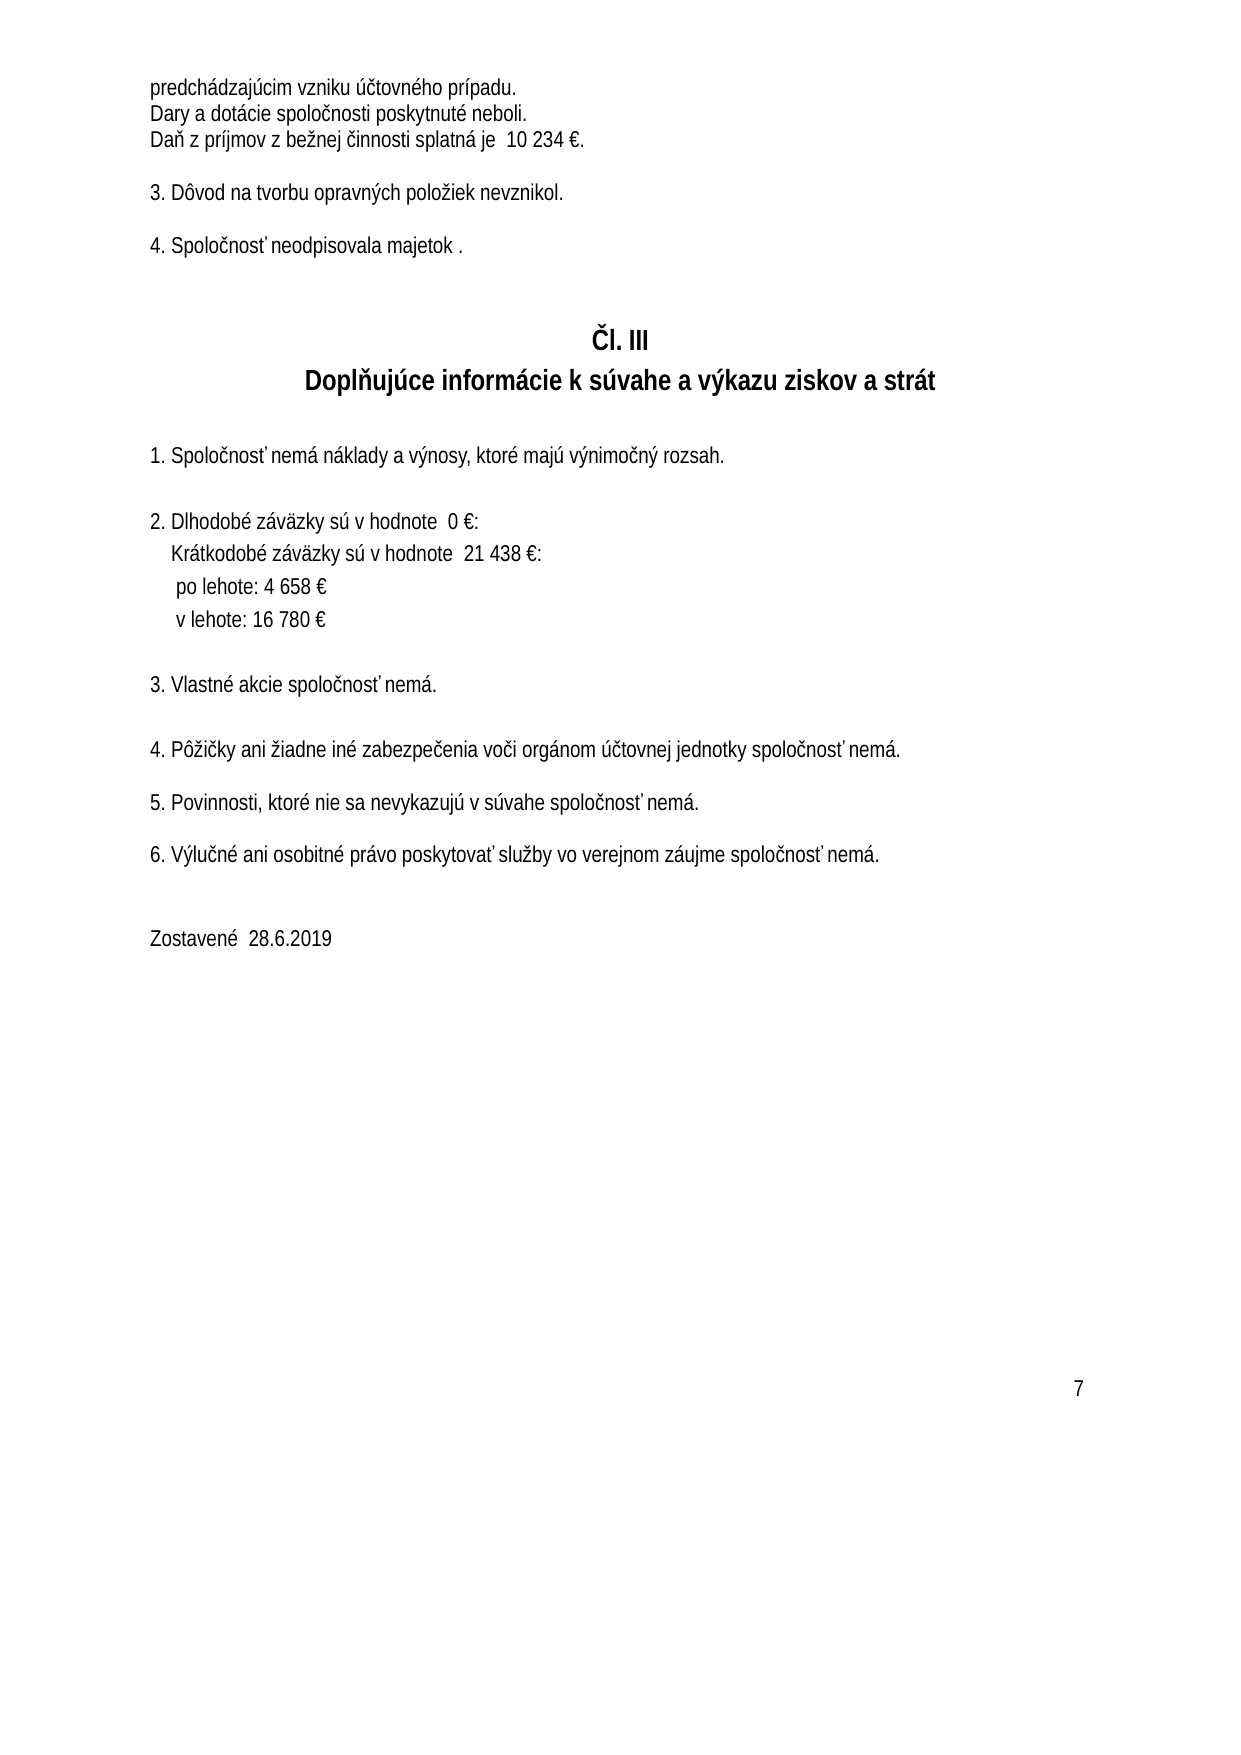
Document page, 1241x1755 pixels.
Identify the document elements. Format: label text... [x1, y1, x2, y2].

text predchádzajúcim vzniku účtovného prípadu. [150, 74, 1090, 100]
text 5. Povinnosti, ktoré nie sa nevykazujú v súvahe spoločnosť nemá. [150, 789, 1090, 815]
text po lehote: 4 658 € [150, 573, 1090, 599]
text v lehote: 16 780 € [150, 606, 1090, 632]
text 4. Pôžičky ani žiadne iné zabezpečenia voči orgánom účtovnej jednotky spoločnosť nemá. [150, 736, 1090, 762]
text 3. Dôvod na tvorbu opravných položiek nevznikol. [150, 179, 1090, 206]
text Čl. III [150, 323, 1090, 357]
text 3. Vlastné akcie spoločnosť nemá. [150, 671, 1090, 697]
text Doplňujúce informácie k súvahe a výkazu ziskov a strát [150, 363, 1090, 397]
text Zostavené 28.6.2019 [150, 925, 1090, 952]
text Dary a dotácie spoločnosti poskytnuté neboli. [150, 100, 1090, 126]
text Krátkodobé záväzky sú v hodnote 21 438 €: [150, 540, 1090, 567]
text 6. Výlučné ani osobitné právo poskytovať služby vo verejnom záujme spoločnosť nemá. [150, 841, 1090, 868]
text 7 [150, 1375, 1090, 1402]
text Daň z príjmov z bežnej činnosti splatná je 10 234 €. [150, 126, 1090, 153]
text 4. Spoločnosť neodpisovala majetok . [150, 232, 1090, 258]
text 2. Dlhodobé záväzky sú v hodnote 0 €: [150, 508, 1090, 534]
text 1. Spoločnosť nemá náklady a výnosy, ktoré majú výnimočný rozsah. [150, 442, 1090, 469]
